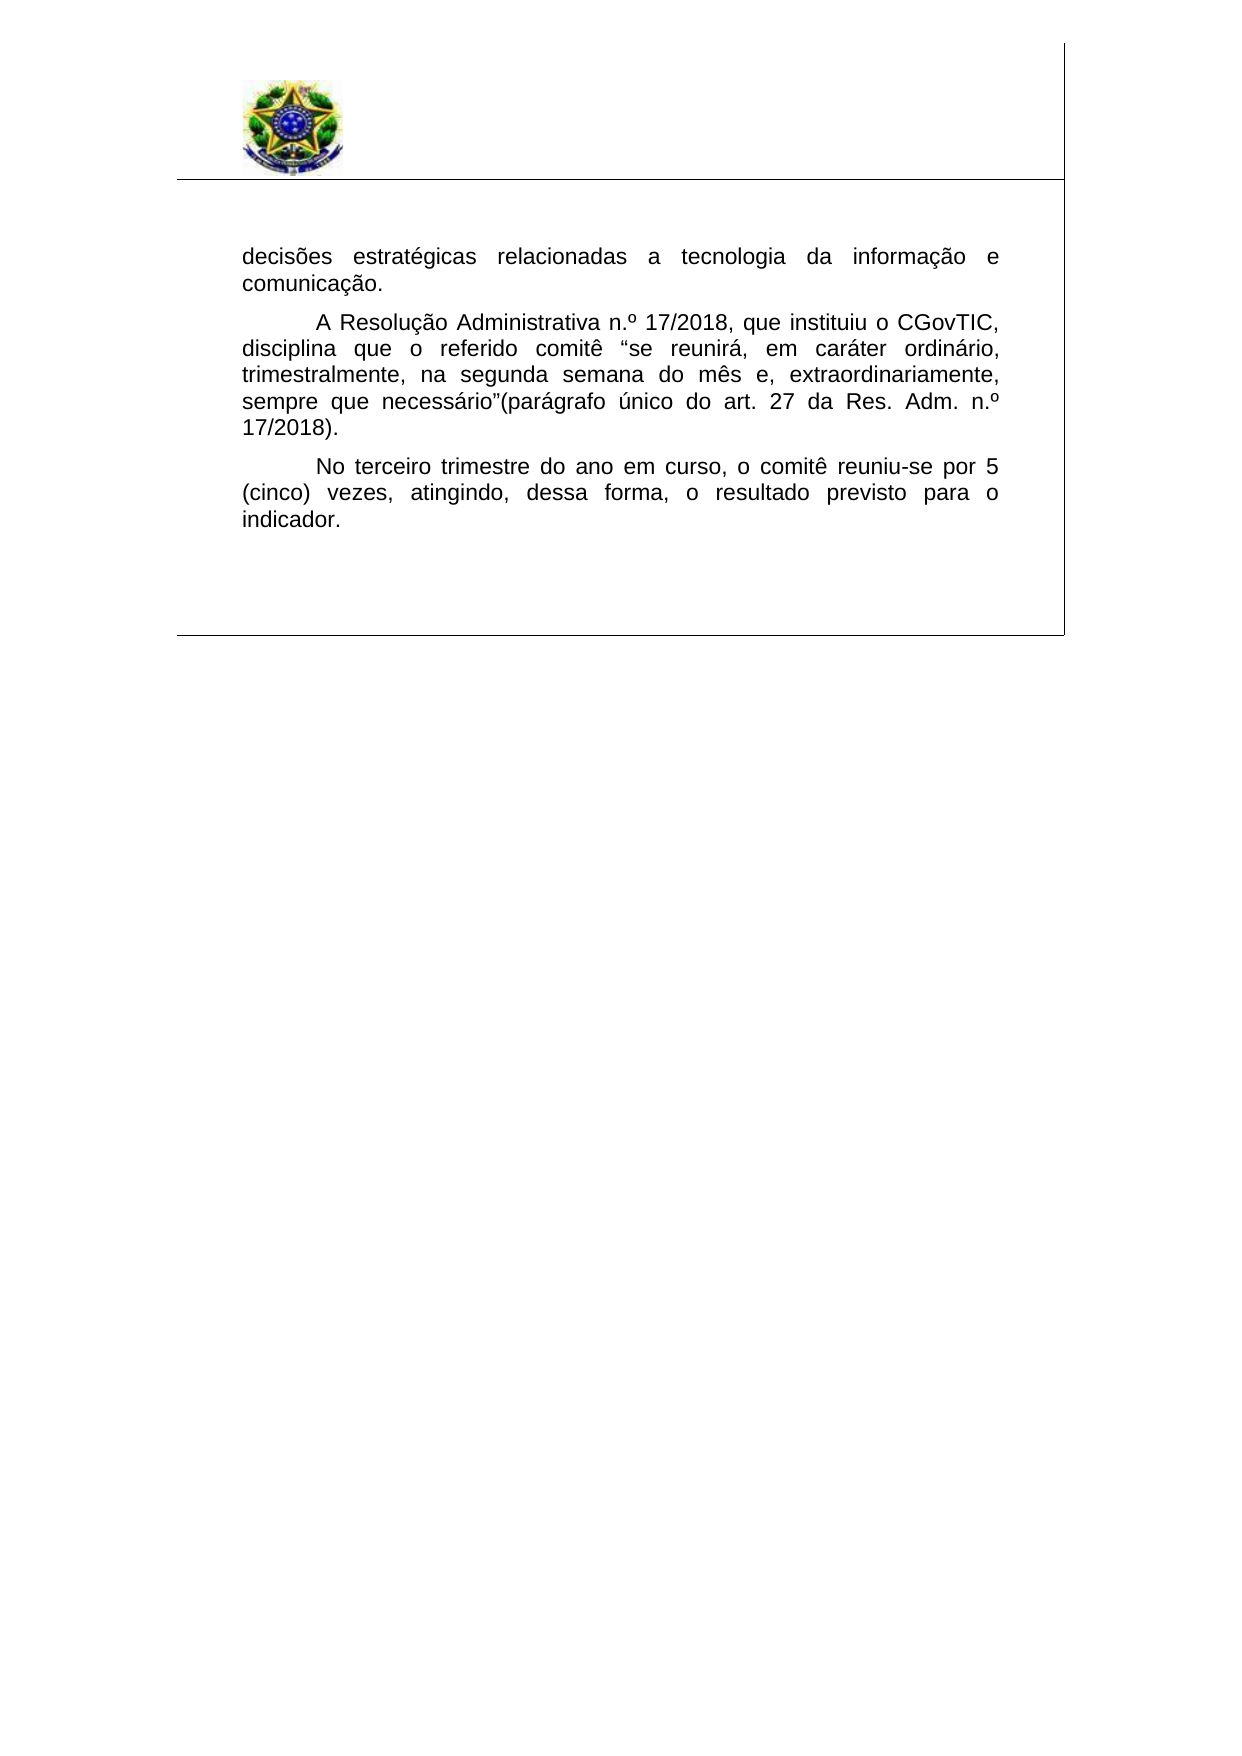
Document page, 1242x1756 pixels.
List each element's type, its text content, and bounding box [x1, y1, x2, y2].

text No terceiro trimestre do ano em curso, o comitê reuniu-se por 5 (cinco) vezes, atingindo, dessa forma, o resultado previsto para o indicador. [177, 388, 1064, 532]
text O Comitê de Governança de Tecnologia da Informação e Comunicação (CGovTIC), como órgão colegiado de natureza deliberativa e de caráter permanente, tem como finalidade principal a tomada de decisões estratégicas relacionadas a tecnologia da informação e comunicação. [177, 179, 1064, 244]
text A Resolução Administrativa n.º 17/2018, que instituiu o CGovTIC, disciplina que o referido comitê “se reunirá, em caráter ordinário, trimestralmente, na segunda semana do mês e, extraordinariamente, sempre que necessário”(parágrafo único do art. 27 da Res. Adm. n.º 17/2018). [177, 244, 1064, 388]
